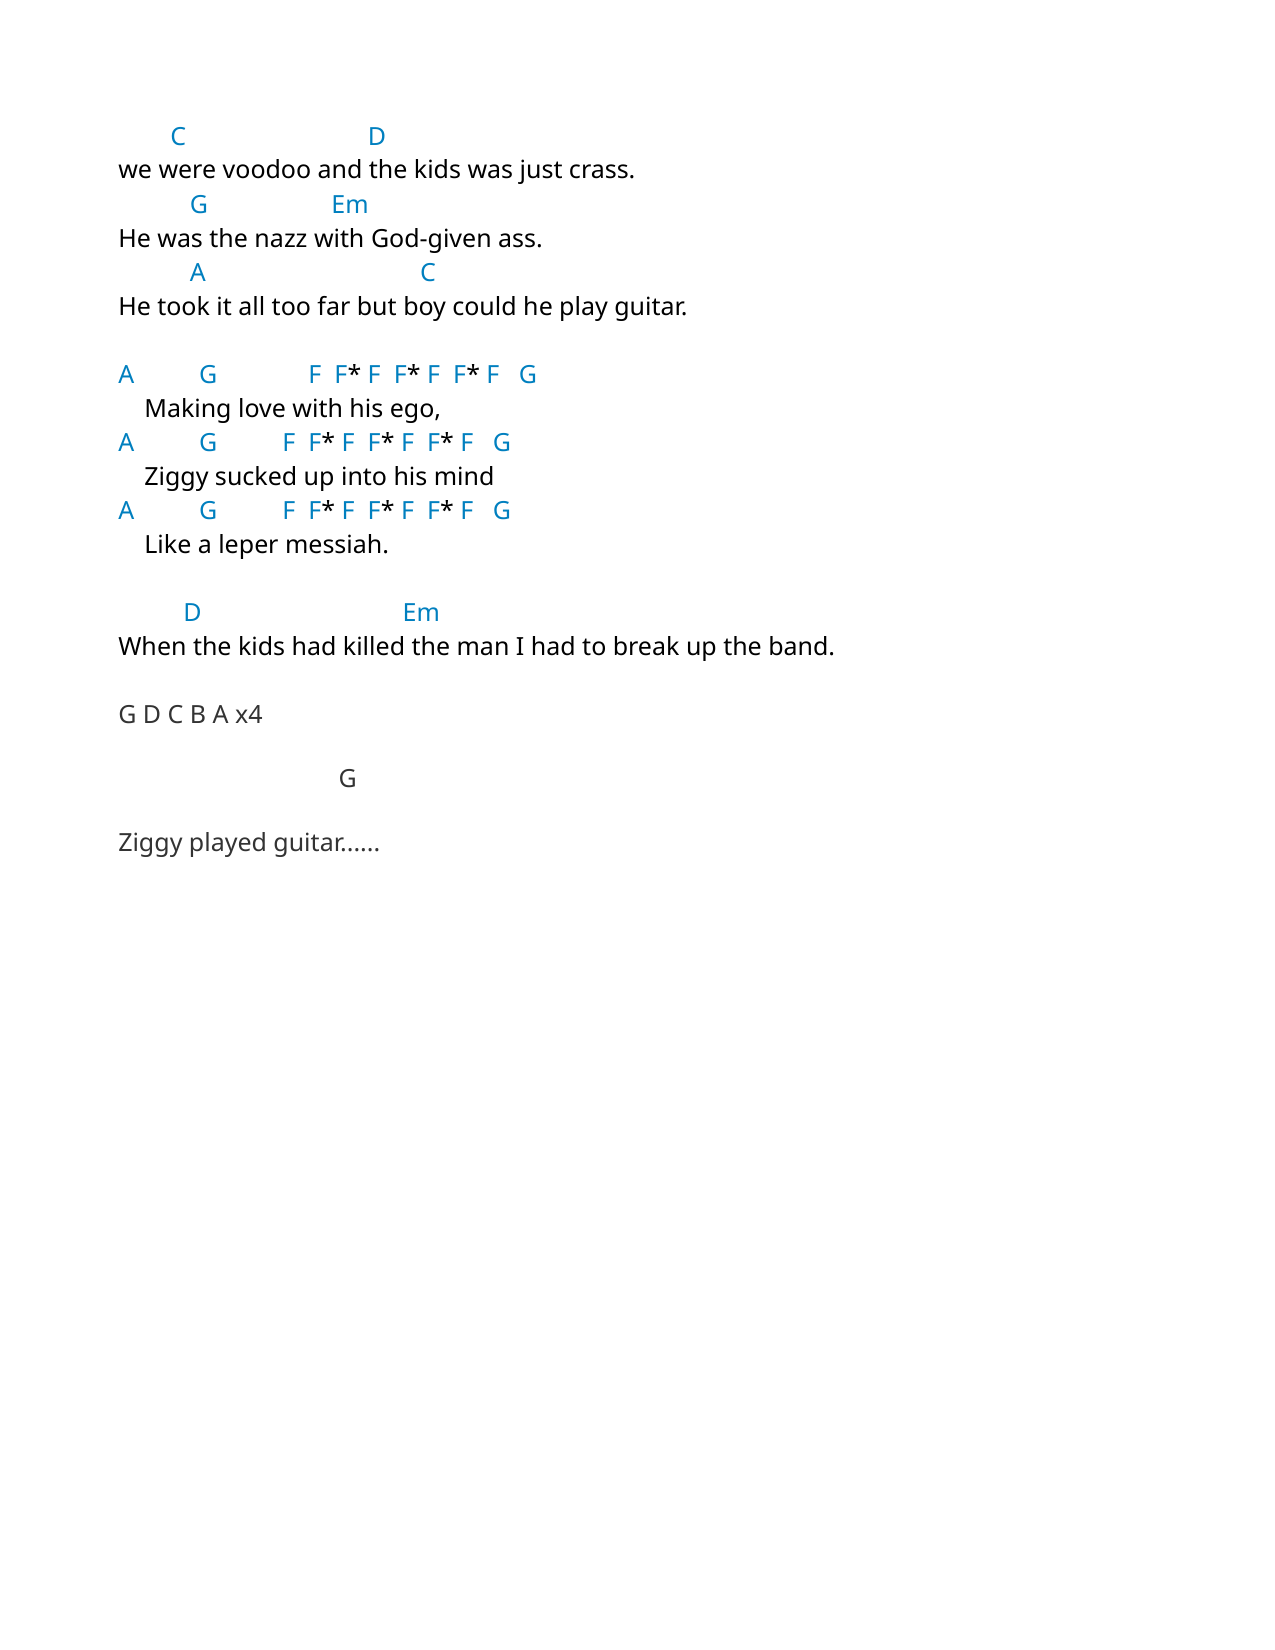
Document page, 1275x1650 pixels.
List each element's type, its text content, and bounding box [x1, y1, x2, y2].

text He took it all too far but boy could he play guitar. [118, 288, 1157, 322]
text we were voodoo and the kids was just crass. [118, 152, 1157, 186]
text Ziggy played guitar...... [118, 824, 1157, 858]
text G [118, 761, 1157, 795]
text Ziggy sucked up into his mind [118, 459, 1157, 493]
text G D C B A x4 [118, 697, 1157, 731]
text A G F F* F F* F F* F G [118, 493, 1157, 527]
text When the kids had killed the man I had to break up the band. [118, 629, 1157, 663]
text D Em [118, 595, 1157, 629]
text He was the nazz with God-given ass. [118, 220, 1157, 254]
text C D [118, 118, 1157, 152]
text A G F F* F F* F F* F G [118, 425, 1157, 459]
text Like a leper messiah. [118, 527, 1157, 561]
text Making love with his ego, [118, 391, 1157, 425]
text A G F F* F F* F F* F G [118, 357, 1157, 391]
text A C [118, 254, 1157, 288]
text G Em [118, 186, 1157, 220]
